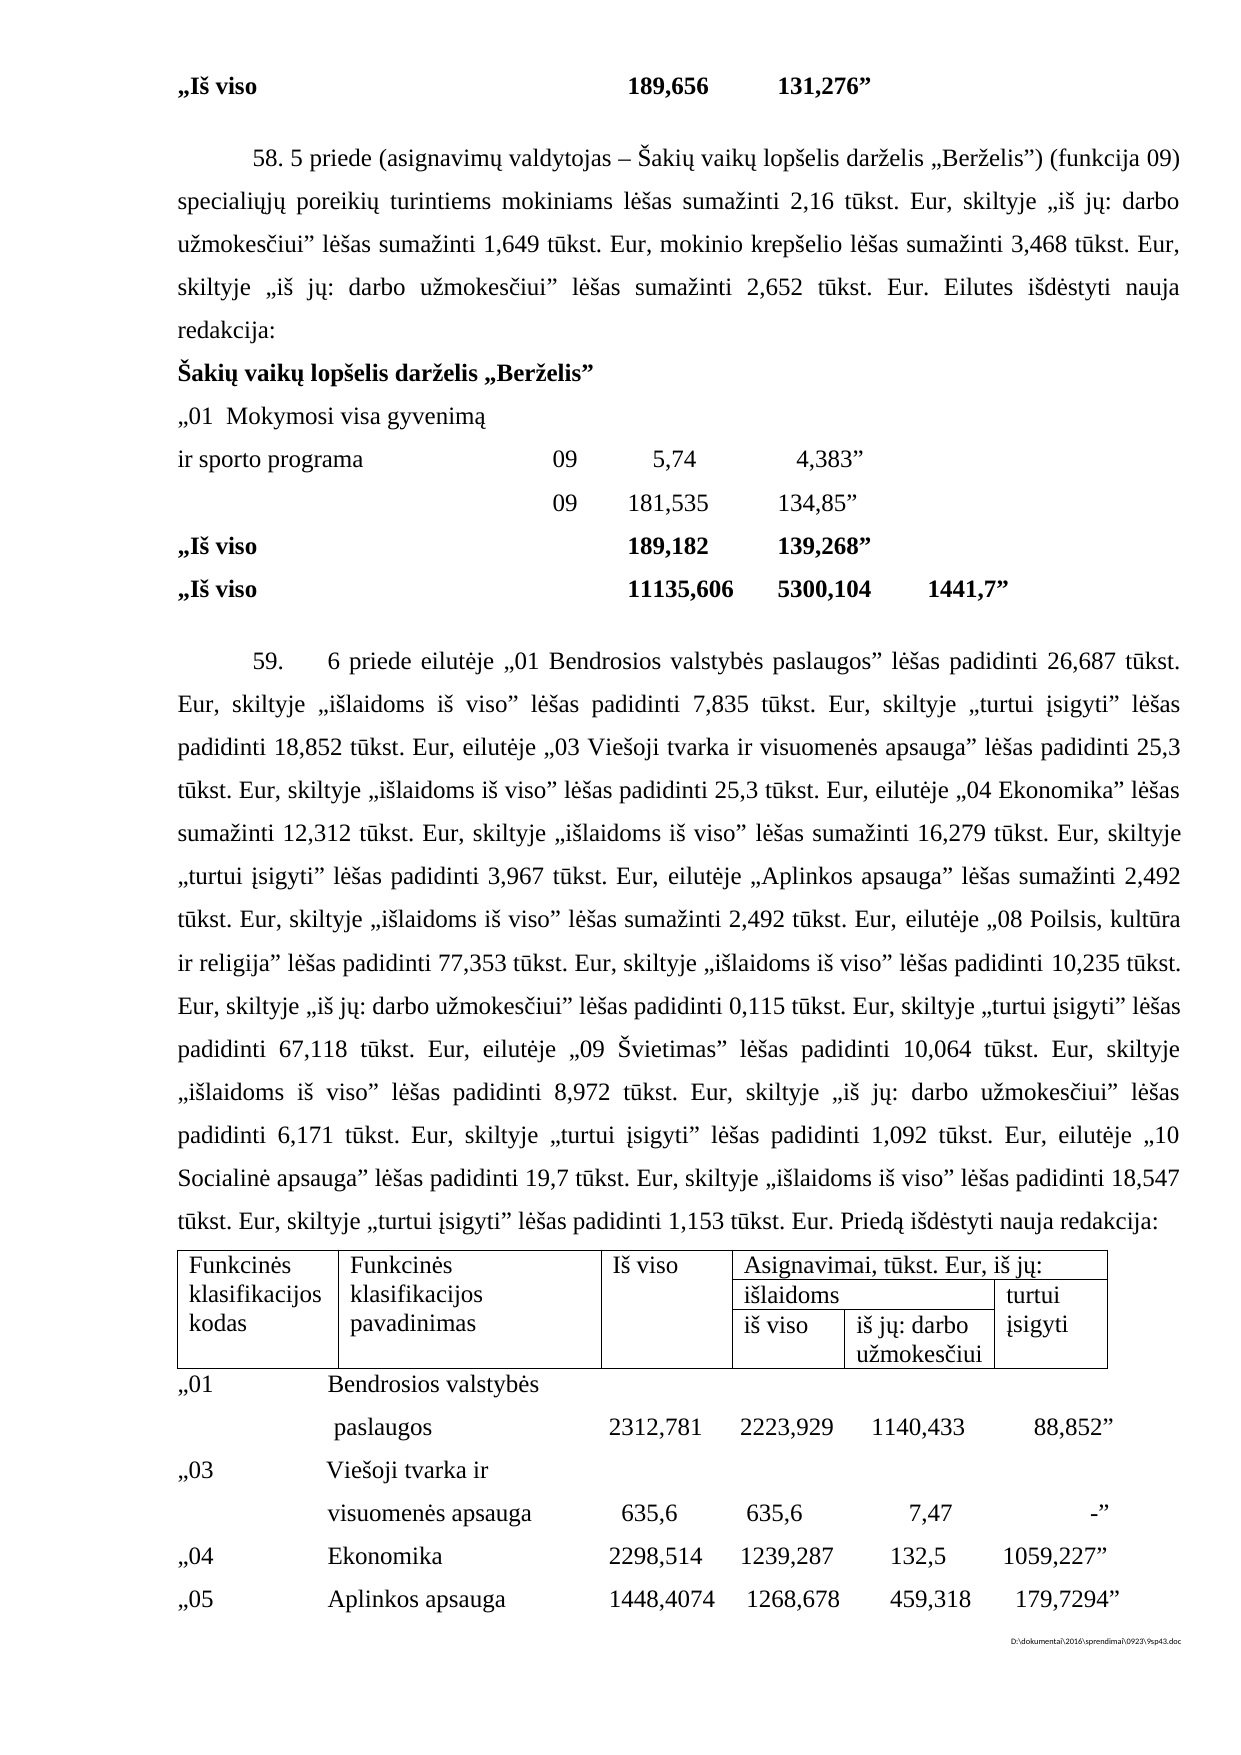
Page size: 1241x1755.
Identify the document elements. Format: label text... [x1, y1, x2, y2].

text „Iš viso 189,182 139,268” [177, 531, 1181, 559]
text „03 Viešoji tvarka ir [177, 1455, 1181, 1484]
text „04 Ekonomika 2298,514 1239,287 132,5 1059,227” [177, 1541, 1181, 1570]
text ir sporto programa 09 5,74 4,383” [177, 444, 1181, 473]
text 59. 6 priede eilutėje „01 Bendrosios valstybės paslaugos” lėšas padidinti 26,687 tūkst. Eur, skiltyje „išlaidoms iš viso” lėšas padidinti 7,835 tūkst. Eur, skiltyje „turtui įsigyti” lėšas padidinti 18,852 tūkst. Eur, eilutėje „03 Viešoji tvarka ir visuomenės apsauga” lėšas padidinti 25,3 tūkst. Eur, skiltyje „išlaidoms iš viso” lėšas padidinti 25,3 tūkst. Eur, eilutėje „04 Ekonomika” lėšas sumažinti 12,312 tūkst. Eur, skiltyje „išlaidoms iš viso” lėšas sumažinti 16,279 tūkst. Eur, skiltyje „turtui įsigyti” lėšas padidinti 3,967 tūkst. Eur, eilutėje „Aplinkos apsauga” lėšas sumažinti 2,492 tūkst. Eur, skiltyje „išlaidoms iš viso” lėšas sumažinti 2,492 tūkst. Eur, eilutėje „08 Poilsis, kultūra ir religija” lėšas padidinti 77,353 tūkst. Eur, skiltyje „išlaidoms iš viso” lėšas padidinti 10,235 tūkst. Eur, skiltyje „iš jų: darbo užmokesčiui” lėšas padidinti 0,115 tūkst. Eur, skiltyje „turtui įsigyti” lėšas padidinti 67,118 tūkst. Eur, eilutėje „09 Švietimas” lėšas padidinti 10,064 tūkst. Eur, skiltyje „išlaidoms iš viso” lėšas padidinti 8,972 tūkst. Eur, skiltyje „iš jų: darbo užmokesčiui” lėšas padidinti 6,171 tūkst. Eur, skiltyje „turtui įsigyti” lėšas padidinti 1,092 tūkst. Eur, eilutėje „10 Socialinė apsauga” lėšas padidinti 19,7 tūkst. Eur, skiltyje „išlaidoms iš viso” lėšas padidinti 18,547 tūkst. Eur, skiltyje „turtui įsigyti” lėšas padidinti 1,153 tūkst. Eur. Priedą išdėstyti nauja redakcija: [177, 646, 1181, 1235]
table_header Funkcinės klasifikacijos pavadinimas [339, 1251, 601, 1368]
table_cell išlaidoms [733, 1280, 994, 1309]
text 09 181,535 134,85” [177, 488, 1181, 516]
table_header Funkcinės klasifikacijos kodas [178, 1251, 338, 1368]
text „01 Mokymosi visa gyvenimą [177, 401, 1181, 430]
text „01 Bendrosios valstybės [177, 1369, 1181, 1397]
text Šakių vaikų lopšelis darželis „Berželis” [177, 358, 1181, 387]
text paslaugos 2312,781 2223,929 1140,433 88,852” [177, 1412, 1181, 1441]
text visuomenės apsauga 635,6 635,6 7,47 -” [177, 1498, 1181, 1527]
table_cell iš viso [733, 1310, 844, 1368]
text 58. 5 priede (asignavimų valdytojas – Šakių vaikų lopšelis darželis „Berželis”) (funkcija 09) specialiųjų poreikių turintiems mokiniams lėšas sumažinti 2,16 tūkst. Eur, skiltyje „iš jų: darbo užmokesčiui” lėšas sumažinti 1,649 tūkst. Eur, mokinio krepšelio lėšas sumažinti 3,468 tūkst. Eur, skiltyje „iš jų: darbo užmokesčiui” lėšas sumažinti 2,652 tūkst. Eur. Eilutes išdėstyti nauja redakcija: [177, 143, 1181, 344]
text „05 Aplinkos apsauga 1448,4074 1268,678 459,318 179,7294” [177, 1584, 1181, 1613]
table_cell turtui įsigyti [995, 1280, 1107, 1368]
text „Iš viso 189,656 131,276” [177, 71, 1181, 99]
table_header Asignavimai, tūkst. Eur, iš jų: [733, 1251, 1107, 1279]
table_cell iš jų: darbo užmokesčiui [845, 1310, 994, 1368]
table_header Iš viso [602, 1251, 732, 1368]
text „Iš viso 11135,606 5300,104 1441,7” [177, 574, 1181, 603]
